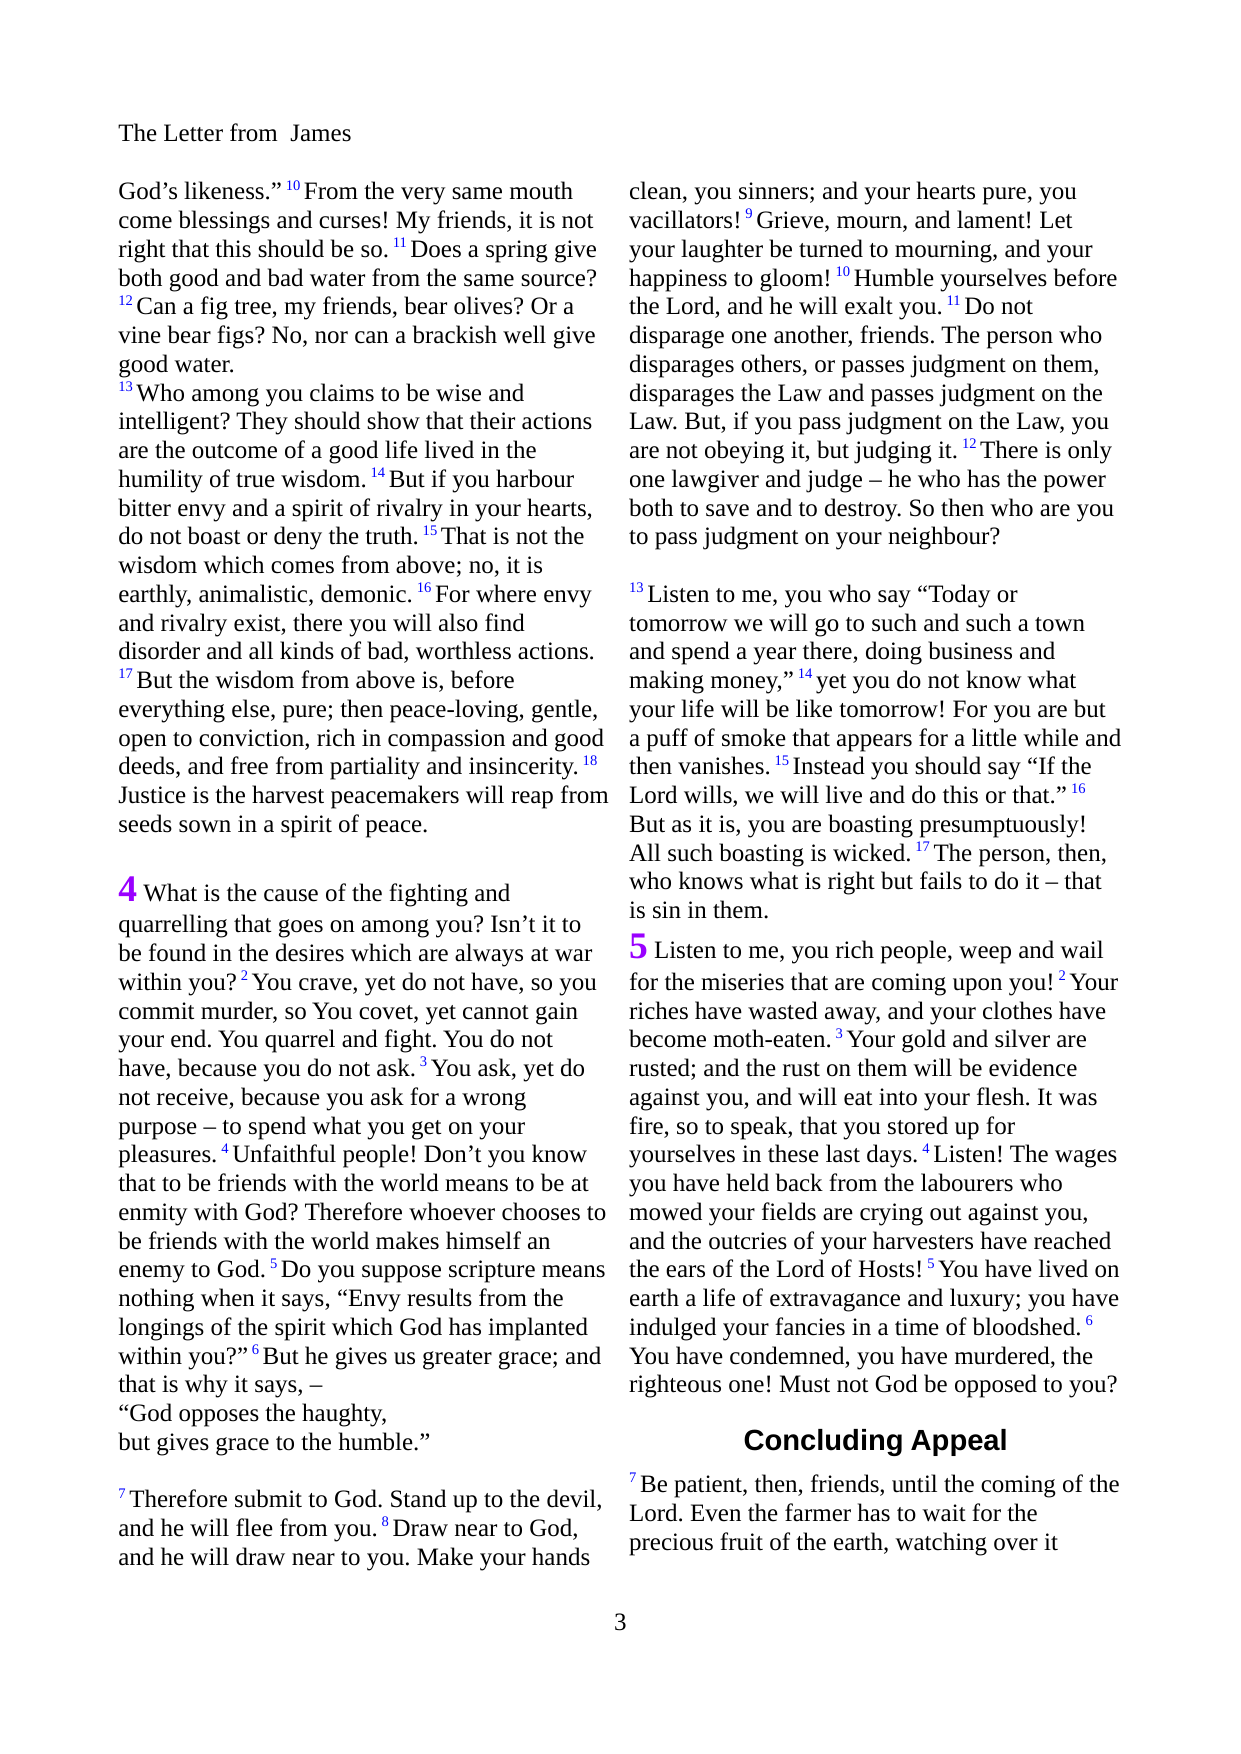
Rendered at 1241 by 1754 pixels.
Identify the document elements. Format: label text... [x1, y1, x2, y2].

text 13 Listen to me, you who say “Today or tomorrow we will go to such and such a town and spend a year there, doing business and making money,” 14 yet you do not know what your life will be like tomorrow! For you are but a puff of smoke that appears for a little while and then vanishes. 15 Instead you should say “If the Lord wills, we will live and do this or that.” 16 But as it is, you are boasting presumptuously! All such boasting is wicked. 17 The person, then, who knows what is right but fails to do it – that is sin in them. [629, 579, 1122, 924]
text clean, you sinners; and your hearts pure, you vacillators! 9 Grieve, mourn, and lament! Let your laughter be turned to mourning, and your happiness to gloom! 10 Humble yourselves before the Lord, and he will exalt you. 11 Do not disparage one another, friends. The person who disparages others, or passes judgment on them, disparages the Law and passes judgment on the Law. But, if you pass judgment on the Law, you are not obeying it, but judging it. 12 There is only one lawgiver and judge – he who has the power both to save and to destroy. So then who are you to pass judgment on your neighbour? [629, 176, 1122, 550]
text God’s likeness.” 10 From the very same mouth come blessings and curses! My friends, it is not right that this should be so. 11 Does a spring give both good and bad water from the same source? 12 Can a fig tree, my friends, bear olives? Or a vine bear figs? No, nor can a brackish well give good water. [118, 176, 611, 378]
text 4 What is the cause of the fighting and quarrelling that goes on among you? Isn’t it to be found in the desires which are always at war within you? 2 You crave, yet do not have, so you commit murder, so You covet, yet cannot gain your end. You quarrel and fight. You do not have, because you do not ask. 3 You ask, yet do not receive, because you ask for a wrong purpose – to spend what you get on your pleasures. 4 Unfaithful people! Don’t you know that to be friends with the world means to be at enmity with God? Therefore whoever chooses to be friends with the world makes himself an enemy to God. 5 Do you suppose scripture means nothing when it says, “Envy results from the longings of the spirit which God has implanted within you?” 6 But he gives us greater grace; and that is why it says, – [118, 866, 611, 1398]
text “God opposes the haughty, [118, 1398, 611, 1427]
text 5 Listen to me, you rich people, weep and wail for the miseries that are coming upon you! 2 Your riches have wasted away, and your clothes have become moth-eaten. 3 Your gold and silver are rusted; and the rust on them will be evidence against you, and will eat into your flesh. It was fire, so to speak, that you stored up for yourselves in these last days. 4 Listen! The wages you have held back from the labourers who mowed your fields are crying out against you, and the outcries of your harvesters have reached the ears of the Lord of Hosts! 5 You have lived on earth a life of extravagance and luxury; you have indulged your fancies in a time of bloodshed. 6 You have condemned, you have murdered, the righteous one! Must not God be opposed to you? [629, 924, 1122, 1398]
text but gives grace to the humble.” [118, 1427, 611, 1456]
text 7 Therefore submit to God. Stand up to the devil, and he will flee from you. 8 Draw near to God, and he will draw near to you. Make your hands [118, 1484, 611, 1571]
subtitle Concluding Appeal [629, 1423, 1122, 1457]
text 7 Be patient, then, friends, until the coming of the Lord. Even the farmer has to wait for the precious fruit of the earth, watching over it [629, 1469, 1122, 1556]
text 13 Who among you claims to be wise and intelligent? They should show that their actions are the outcome of a good life lived in the humility of true wisdom. 14 But if you harbour bitter envy and a spirit of rivalry in your hearts, do not boast or deny the truth. 15 That is not the wisdom which comes from above; no, it is earthly, animalistic, demonic. 16 For where envy and rivalry exist, there you will also find disorder and all kinds of bad, worthless actions. 17 But the wisdom from above is, before everything else, pure; then peace-loving, gentle, open to conviction, rich in compassion and good deeds, and free from partiality and insincerity. 18 Justice is the harvest peacemakers will reap from seeds sown in a spirit of peace. [118, 378, 611, 838]
